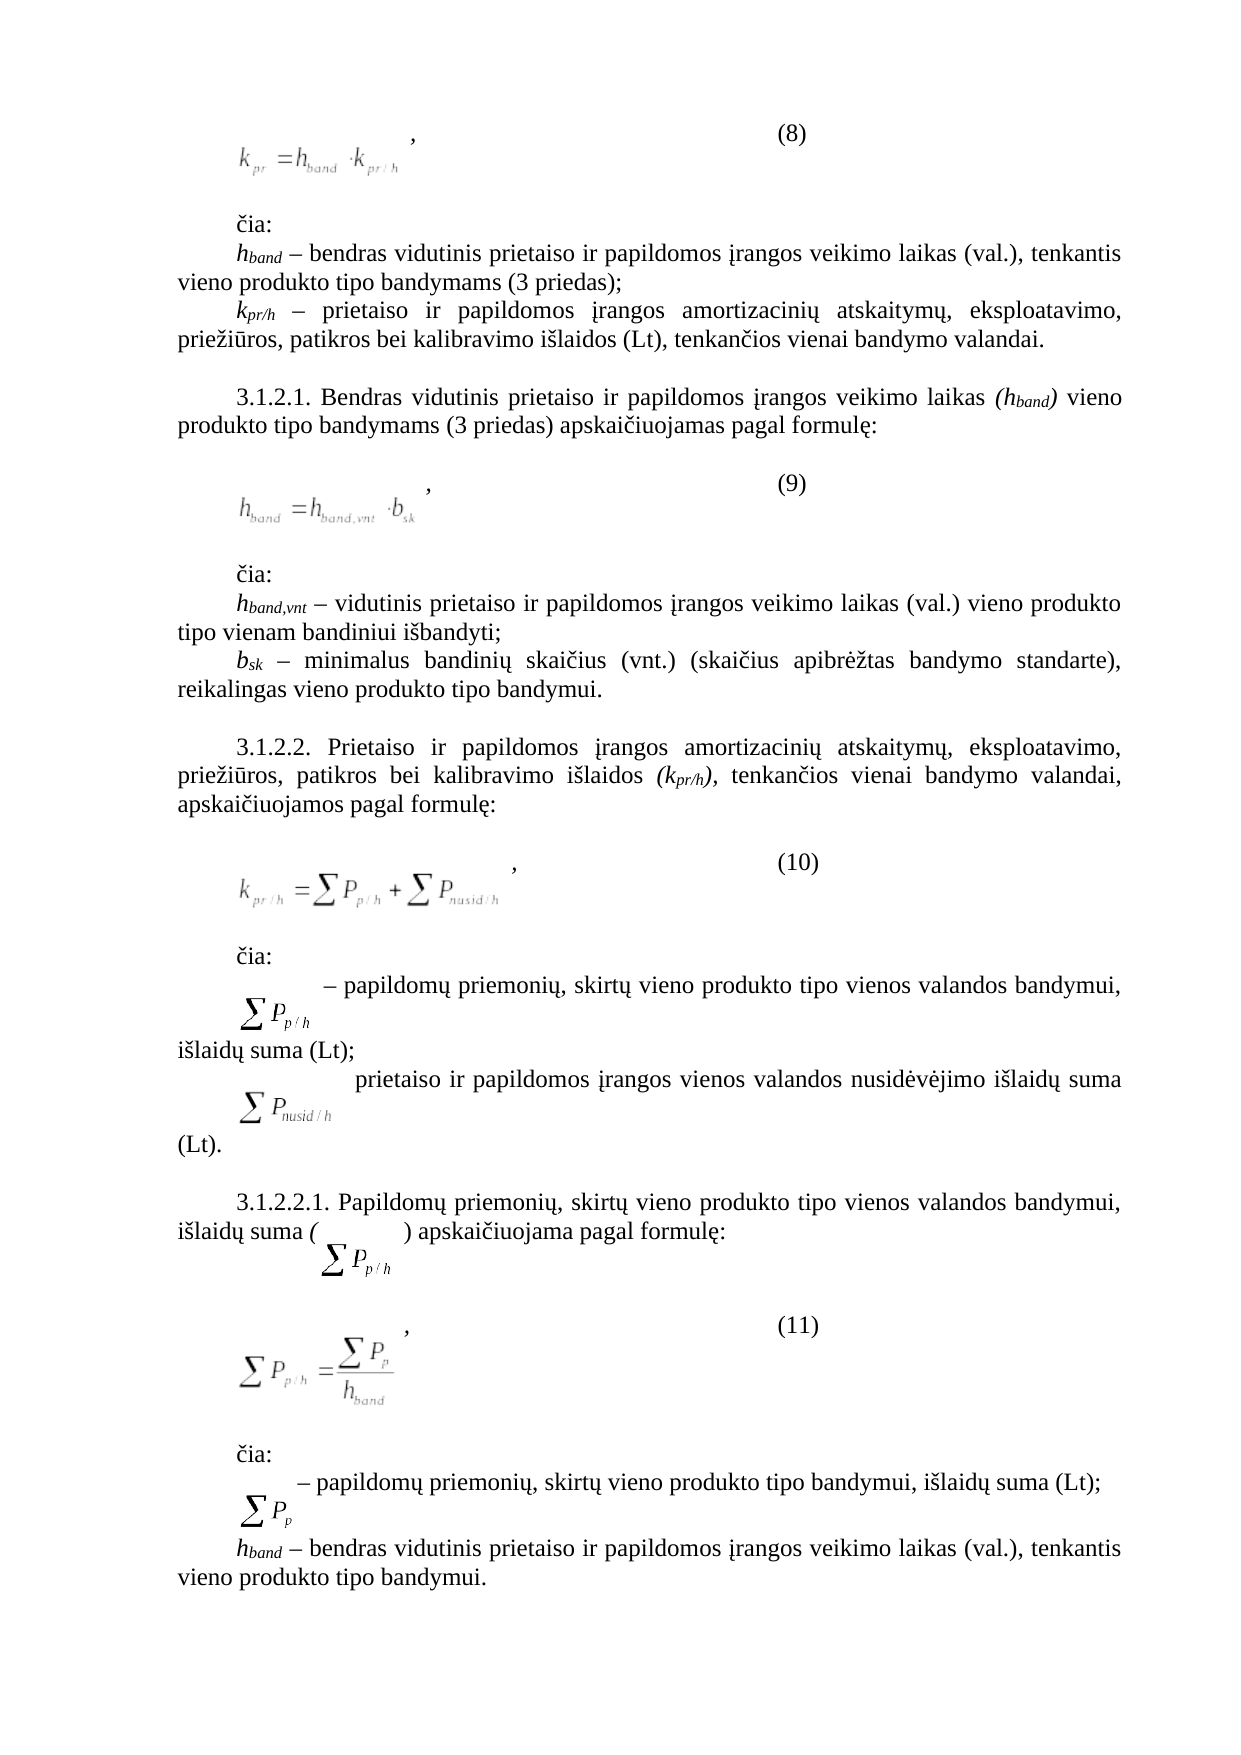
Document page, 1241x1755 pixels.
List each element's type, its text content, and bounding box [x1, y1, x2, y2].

text hband = hband,vnt * bsk, (9) [177, 468, 1122, 530]
text bsk – minimalus bandinių skaičius (vnt.) (skaičius apibrėžtas bandymo standarte), reikalingas vieno produkto tipo bandymui. [177, 645, 1122, 703]
text hband – bendras vidutinis prietaiso ir papildomos įrangos veikimo laikas (val.), tenkantis vieno produkto tipo bandymui. [177, 1533, 1122, 1590]
text kpr/h = SUMA Pp/k + SUMA Pnusid/h, (10) [177, 847, 1122, 912]
text čia: [177, 209, 1122, 238]
text 3.1.2.2. Prietaiso ir papildomos įrangos amortizacinių atskaitymų, eksploatavimo, priežiūros, patikros bei kalibravimo išlaidos (kpr/h), tenkančios vienai bandymo valandai, apskaičiuojamos pagal formulę: [177, 732, 1122, 818]
text SUMA Pp – papildomų priemonių, skirtų vieno produkto tipo bandymui, išlaidų suma (Lt); [177, 1467, 1122, 1533]
text čia: [177, 1439, 1122, 1467]
text hband – bendras vidutinis prietaiso ir papildomos įrangos veikimo laikas (val.), tenkantis vieno produkto tipo bandymams (3 priedas); [177, 238, 1122, 296]
text SUMA Pp/h = SUMA Pp / hband, (11) [177, 1310, 1122, 1410]
text 3.1.2.2.1. Papildomų priemonių, skirtų vieno produkto tipo vienos valandos bandymui, išlaidų suma ( SUMA Pp/h) apskaičiuojama pagal formulę: [177, 1187, 1122, 1281]
text SUMA Pnusid/h – prietaiso ir papildomos įrangos vienos valandos nusidėvėjimo išlaidų suma (Lt). [177, 1064, 1122, 1158]
text čia: [177, 941, 1122, 970]
text SUMA Pp/h – papildomų priemonių, skirtų vieno produkto tipo vienos valandos bandymui, išlaidų suma (Lt); [177, 970, 1122, 1064]
text kpr/h – prietaiso ir papildomos įrangos amortizacinių atskaitymų, eksploatavimo, priežiūros, patikros bei kalibravimo išlaidos (Lt), tenkančios vienai bandymo valandai. [177, 296, 1122, 353]
text čia: [177, 559, 1122, 588]
text hband,vnt – vidutinis prietaiso ir papildomos įrangos veikimo laikas (val.) vieno produkto tipo vienam bandiniui išbandyti; [177, 588, 1122, 645]
text 3.1.2.1. Bendras vidutinis prietaiso ir papildomos įrangos veikimo laikas (hband) vieno produkto tipo bandymams (3 priedas) apskaičiuojamas pagal formulę: [177, 382, 1122, 439]
text kpr = hband * kpr/h, (8) [177, 118, 1122, 181]
